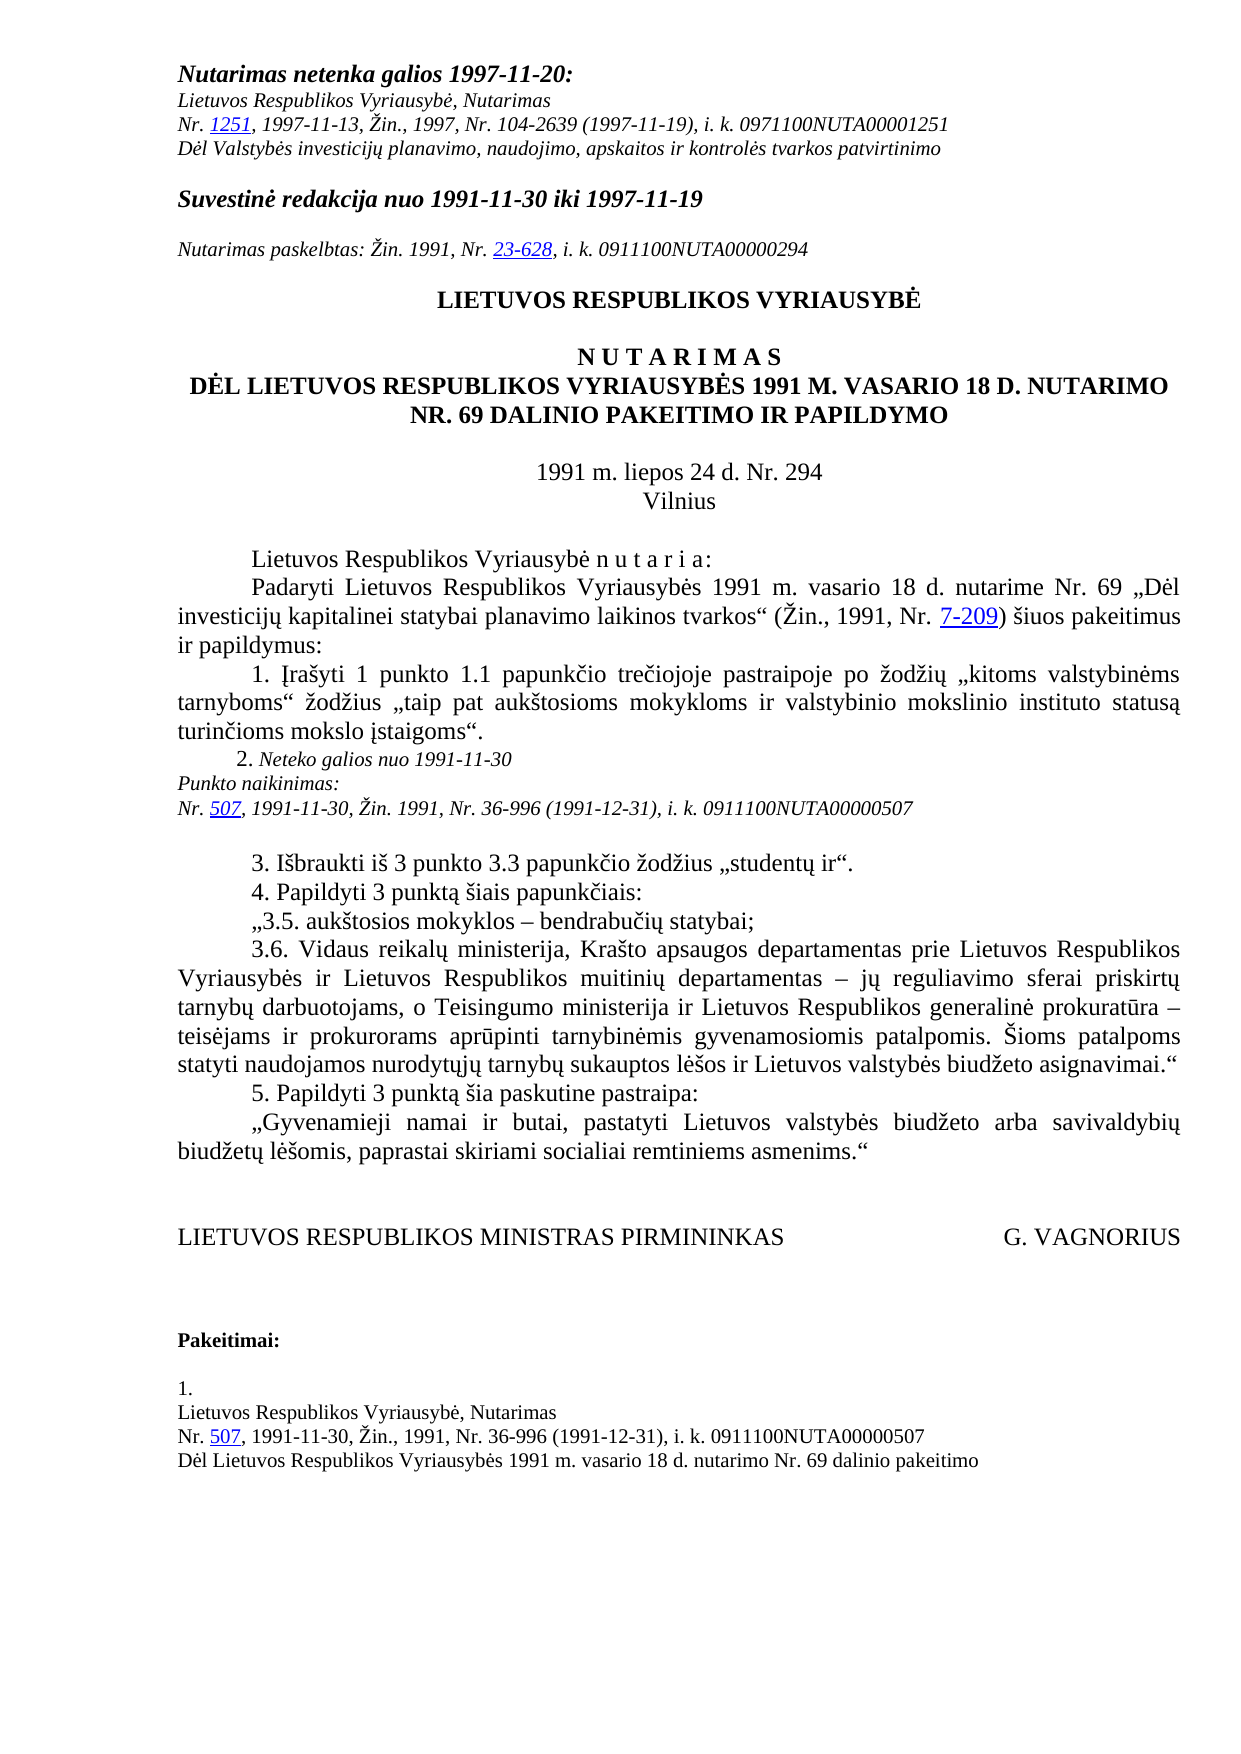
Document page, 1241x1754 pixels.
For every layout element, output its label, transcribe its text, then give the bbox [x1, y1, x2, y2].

text Nutarimas netenka galios 1997-11-20: [177, 59, 1181, 88]
text Nr. 1251, 1997-11-13, Žin., 1997, Nr. 104-2639 (1997-11-19), i. k. 0971100NUTA00001251 [177, 112, 1181, 136]
text LIETUVOS RESPUBLIKOS MINISTRAS PIRMININKAS G. VAGNORIUS [177, 1222, 1181, 1251]
text Lietuvos Respublikos Vyriausybė nutaria: [177, 544, 1181, 572]
text Nutarimas paskelbtas: Žin. 1991, Nr. 23-628, i. k. 0911100NUTA00000294 [177, 237, 1181, 261]
text Suvestinė redakcija nuo 1991-11-30 iki 1997-11-19 [177, 184, 1181, 213]
text Pakeitimai: [177, 1328, 1181, 1352]
text Vilnius [177, 486, 1181, 515]
text DĖL LIETUVOS RESPUBLIKOS VYRIAUSYBĖS 1991 M. VASARIO 18 D. NUTARIMO NR. 69 DALINIO PAKEITIMO IR PAPILDYMO [177, 371, 1181, 429]
text 3.6. Vidaus reikalų ministerija, Krašto apsaugos departamentas prie Lietuvos Respublikos Vyriausybės ir Lietuvos Respublikos muitinių departamentas – jų reguliavimo sferai priskirtų tarnybų darbuotojams, o Teisingumo ministerija ir Lietuvos Respublikos generalinė prokuratūra – teisėjams ir prokurorams aprūpinti tarnybinėmis gyvenamosiomis patalpomis. Šioms patalpoms statyti naudojamos nurodytųjų tarnybų sukauptos lėšos ir Lietuvos valstybės biudžeto asignavimai.“ [177, 934, 1181, 1078]
text „Gyvenamieji namai ir butai, pastatyti Lietuvos valstybės biudžeto arba savivaldybių biudžetų lėšomis, paprastai skiriami socialiai remtiniems asmenims.“ [177, 1107, 1181, 1164]
text 1991 m. liepos 24 d. Nr. 294 [177, 457, 1181, 486]
text 1. Įrašyti 1 punkto 1.1 papunkčio trečiojoje pastraipoje po žodžių „kitoms valstybinėms tarnyboms“ žodžius „taip pat aukštosioms mokykloms ir valstybinio mokslinio instituto statusą turinčioms mokslo įstaigoms“. [177, 659, 1181, 745]
text „3.5. aukštosios mokyklos – bendrabučių statybai; [177, 906, 1181, 934]
text Dėl Lietuvos Respublikos Vyriausybės 1991 m. vasario 18 d. nutarimo Nr. 69 dalinio pakeitimo [177, 1448, 1181, 1472]
text 4. Papildyti 3 punktą šiais papunkčiais: [177, 877, 1181, 906]
text Punkto naikinimas: [177, 771, 1181, 795]
text Dėl Valstybės investicijų planavimo, naudojimo, apskaitos ir kontrolės tvarkos patvirtinimo [177, 136, 1181, 160]
text 1. [177, 1376, 1181, 1400]
text N U T A R I M A S [177, 342, 1181, 371]
text Padaryti Lietuvos Respublikos Vyriausybės 1991 m. vasario 18 d. nutarime Nr. 69 „Dėl investicijų kapitalinei statybai planavimo laikinos tvarkos“ (Žin., 1991, Nr. 7-209) šiuos pakeitimus ir papildymus: [177, 572, 1181, 659]
text 5. Papildyti 3 punktą šia paskutine pastraipa: [177, 1078, 1181, 1107]
text 3. Išbraukti iš 3 punkto 3.3 papunkčio žodžius „studentų ir“. [177, 848, 1181, 877]
text 2. Neteko galios nuo 1991-11-30 [177, 745, 1181, 771]
text Nr. 507, 1991-11-30, Žin., 1991, Nr. 36-996 (1991-12-31), i. k. 0911100NUTA00000507 [177, 1424, 1181, 1448]
text Lietuvos Respublikos Vyriausybė, Nutarimas [177, 1400, 1181, 1424]
text Nr. 507, 1991-11-30, Žin. 1991, Nr. 36-996 (1991-12-31), i. k. 0911100NUTA00000507 [177, 795, 1181, 819]
text LIETUVOS RESPUBLIKOS VYRIAUSYBĖ [177, 285, 1181, 314]
text Lietuvos Respublikos Vyriausybė, Nutarimas [177, 88, 1181, 112]
